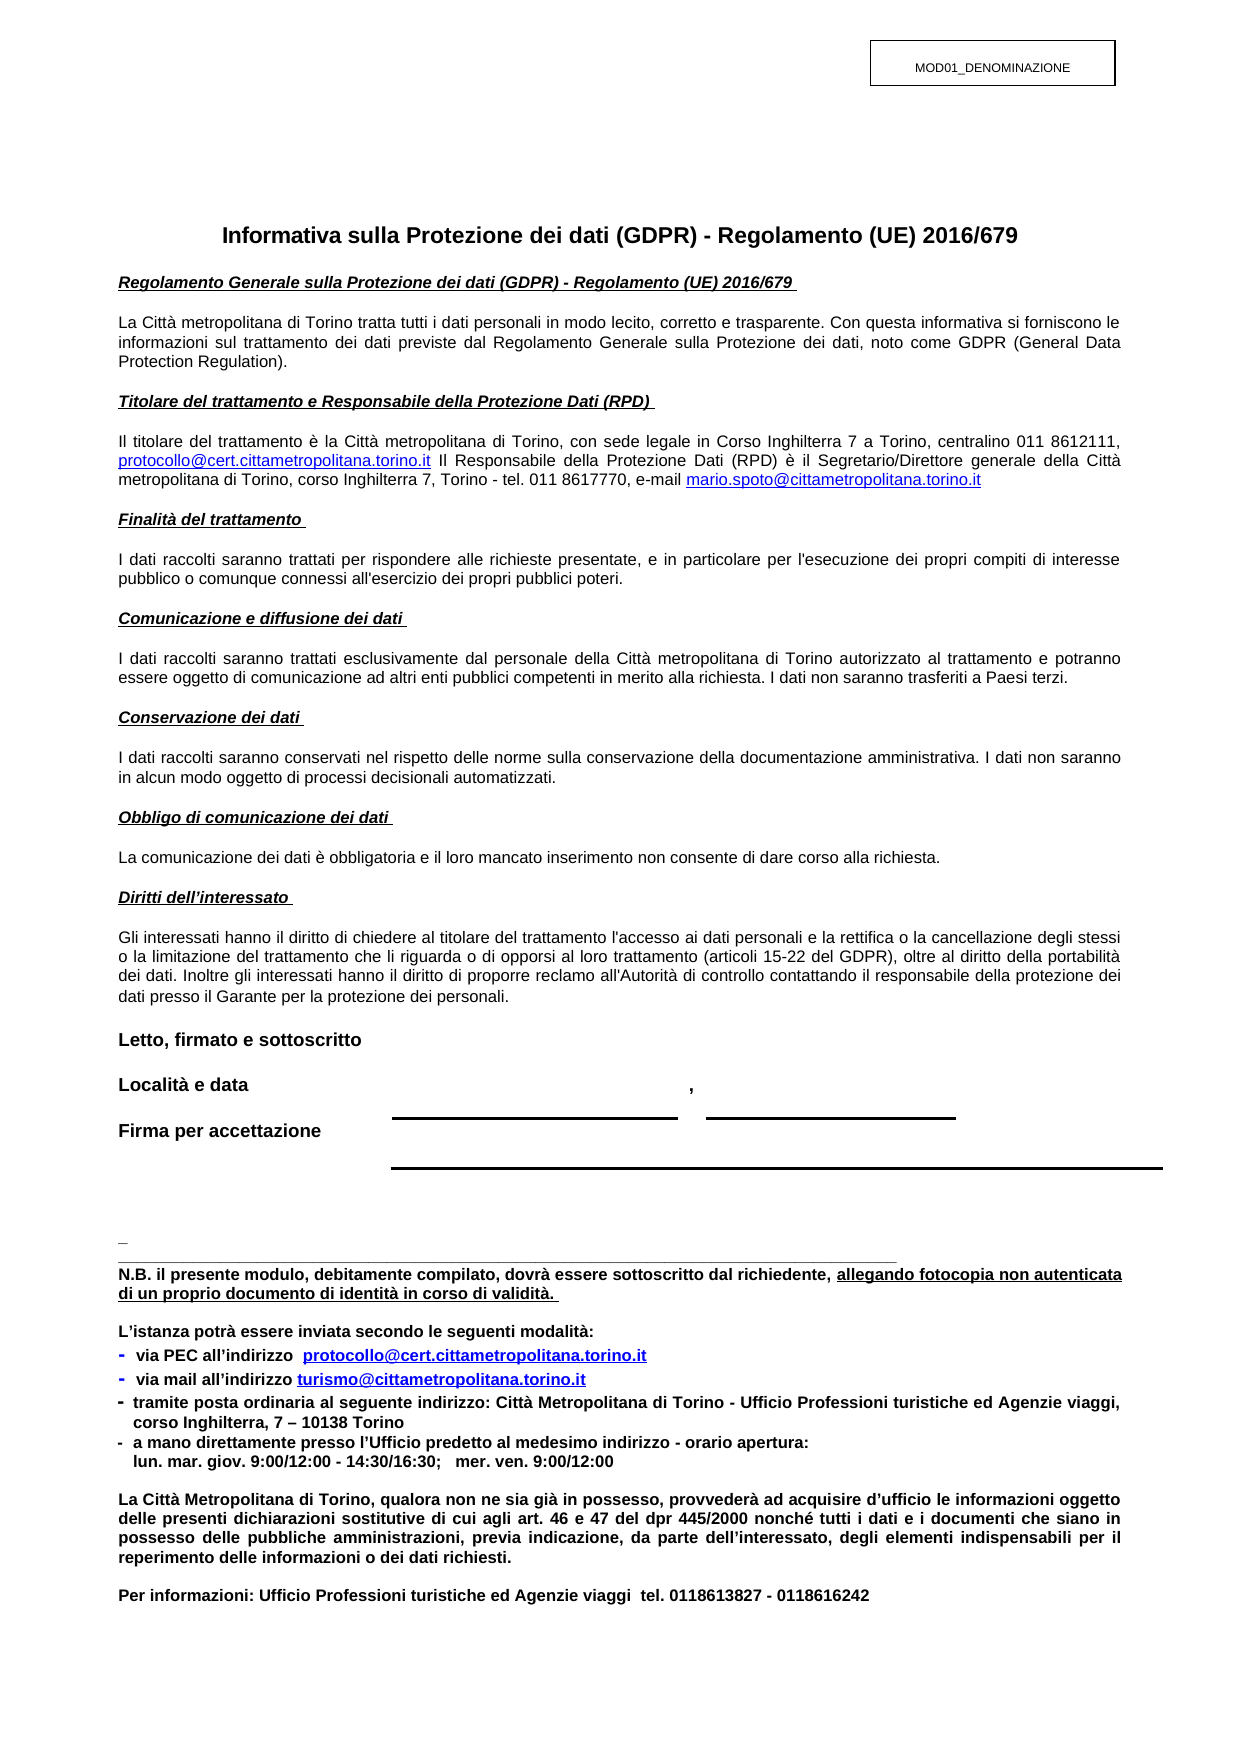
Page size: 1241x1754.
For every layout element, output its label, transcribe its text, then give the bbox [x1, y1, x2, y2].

subtitle Conservazione dei dati [118, 708, 1122, 727]
subtitle Diritti dell’interessato [118, 887, 1122, 907]
text _ [118, 1226, 1122, 1246]
subtitle Obbligo di comunicazione dei dati [118, 807, 1122, 827]
list tramite posta ordinaria al seguente indirizzo: Città Metropolitana di Torino - Ufficio Professioni turistiche ed Agenzie viaggi, corso Inghilterra, 7 – 10138 Torino [117, 1389, 1122, 1432]
text La Città metropolitana di Torino tratta tutti i dati personali in modo lecito, corretto e trasparente. Con questa informativa si forniscono le informazioni sul trattamento dei dati previste dal Regolamento Generale sulla Protezione dei dati, noto come GDPR (General Data Protection Regulation). [118, 313, 1122, 371]
text I dati raccolti saranno conservati nel rispetto delle norme sulla conservazione della documentazione amministrativa. I dati non saranno in alcun modo oggetto di processi decisionali automatizzati. [118, 748, 1122, 787]
text lun. mar. giov. 9:00/12:00 - 14:30/16:30; mer. ven. 9:00/12:00 [133, 1452, 1122, 1471]
list via PEC all’indirizzo protocollo@cert.cittametropolitana.torino.it [118, 1341, 1122, 1365]
table_header [391, 1120, 1163, 1167]
text La Città Metropolitana di Torino, qualora non ne sia già in possesso, provvederà ad acquisire d’ufficio le informazioni oggetto delle presenti dichiarazioni sostitutive di cui agli art. 46 e 47 del dpr 445/2000 nonché tutti i dati e i documenti che siano in possesso delle pubbliche amministrazioni, previa indicazione, da parte dell’interessato, degli elementi indispensabili per il reperimento delle informazioni o dei dati richiesti. [118, 1490, 1122, 1567]
table_header Località e data [107, 1074, 392, 1117]
subtitle Comunicazione e diffusione dei dati [118, 609, 1122, 628]
subtitle Regolamento Generale sulla Protezione dei dati (GDPR) - Regolamento (UE) 2016/679 [118, 273, 1122, 292]
text Letto, firmato e sottoscritto [118, 1028, 1122, 1050]
text N.B. il presente modulo, debitamente compilato, dovrà essere sottoscritto dal richiedente, allegando fotocopia non autenticata di un proprio documento di identità in corso di validità. [118, 1265, 1122, 1303]
list via mail all’indirizzo turismo@cittametropolitana.torino.it [118, 1365, 1122, 1389]
text I dati raccolti saranno trattati per rispondere alle richieste presentate, e in particolare per l'esecuzione dei propri compiti di interesse pubblico o comunque connessi all'esercizio dei propri pubblici poteri. [118, 550, 1122, 588]
text Il titolare del trattamento è la Città metropolitana di Torino, con sede legale in Corso Inghilterra 7 a Torino, centralino 011 8612111, protocollo@cert.cittametropolitana.torino.it Il Responsabile della Protezione Dati (RPD) è il Segretario/Direttore generale della Città metropolitana di Torino, corso Inghilterra 7, Torino - tel. 011 8617770, e-mail mario.spoto@cittametropolitana.torino.it [118, 432, 1122, 489]
text L’istanza potrà essere inviata secondo le seguenti modalità: [118, 1322, 1122, 1341]
table_header Firma per accettazione [107, 1120, 391, 1167]
text Gli interessati hanno il diritto di chiedere al titolare del trattamento l'accesso ai dati personali e la rettifica o la cancellazione degli stessi o la limitazione del trattamento che li riguarda o di opporsi al loro trattamento (articoli 15-22 del GDPR), oltre al diritto della portabilità dei dati. Inoltre gli interessati hanno il diritto di proporre reclamo all'Autorità di controllo contattando il responsabile della protezione dei dati presso il Garante per la protezione dei personali. [118, 927, 1122, 1008]
text Per informazioni: Ufficio Professioni turistiche ed Agenzie viaggi tel. 0118613827 - 0118616242 [118, 1586, 1122, 1605]
table_header [706, 1074, 956, 1117]
text ____________________________________________________________________________________ [118, 1246, 1122, 1265]
text I dati raccolti saranno trattati esclusivamente dal personale della Città metropolitana di Torino autorizzato al trattamento e potranno essere oggetto di comunicazione ad altri enti pubblici competenti in merito alla richiesta. I dati non saranno trasferiti a Paesi terzi. [118, 649, 1122, 687]
table_header [392, 1074, 677, 1117]
subtitle Finalità del trattamento [118, 510, 1122, 529]
text Titolare del trattamento e Responsabile della Protezione Dati (RPD) [118, 392, 1122, 411]
table_header , [678, 1074, 706, 1117]
text La comunicazione dei dati è obbligatoria e il loro mancato inserimento non consente di dare corso alla richiesta. [118, 847, 1122, 867]
text Informativa sulla Protezione dei dati (GDPR) - Regolamento (UE) 2016/679 [118, 222, 1122, 249]
list a mano direttamente presso l’Ufficio predetto al medesimo indirizzo - orario apertura: [117, 1432, 1122, 1452]
